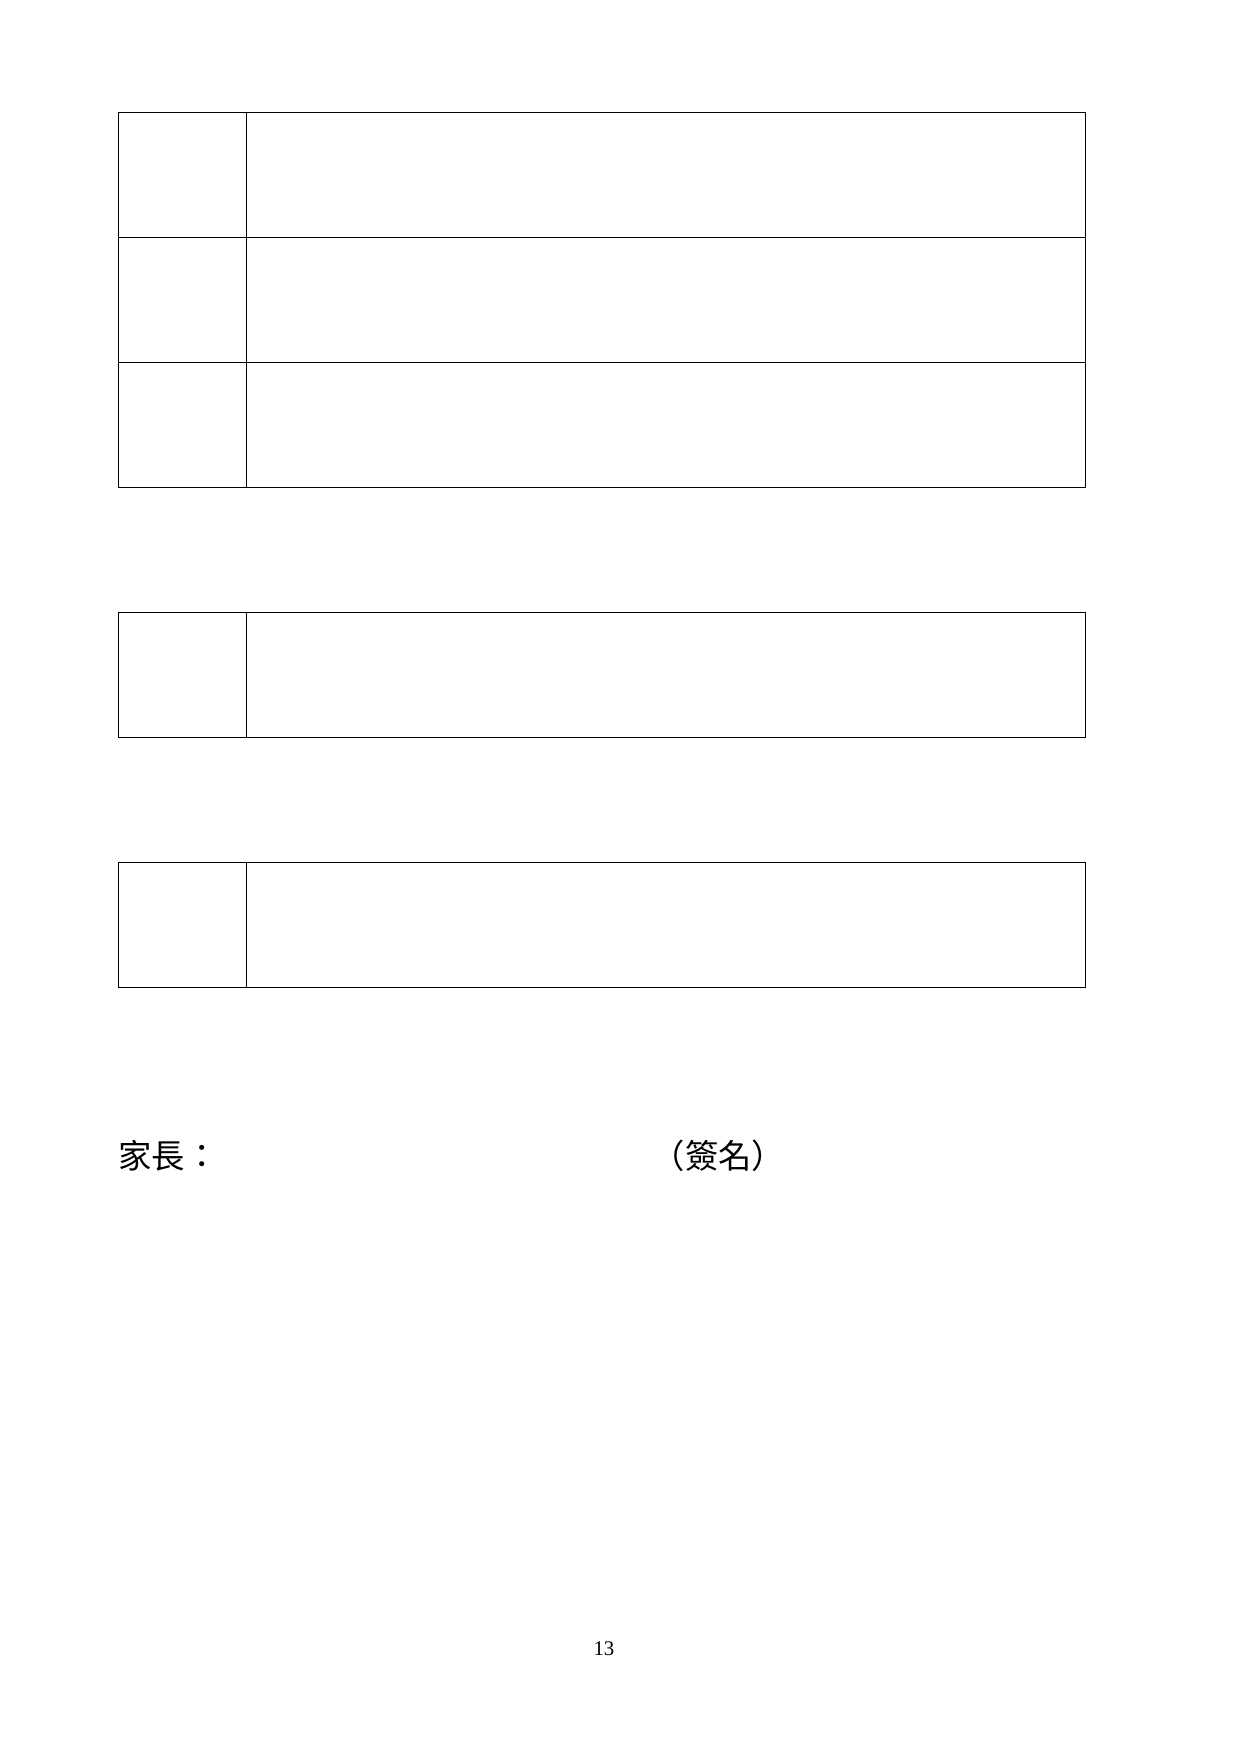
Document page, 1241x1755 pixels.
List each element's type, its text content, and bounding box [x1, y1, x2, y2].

table_cell [119, 238, 246, 362]
table_header [119, 863, 246, 987]
table_header [247, 863, 1085, 987]
table_header [119, 613, 246, 737]
table_cell [247, 238, 1085, 362]
text 家長： （簽名） [118, 1112, 1100, 1175]
table_cell [247, 113, 1085, 237]
table_cell [119, 113, 246, 237]
table_cell [247, 363, 1085, 487]
table_header [247, 613, 1085, 737]
table_cell [119, 363, 246, 487]
